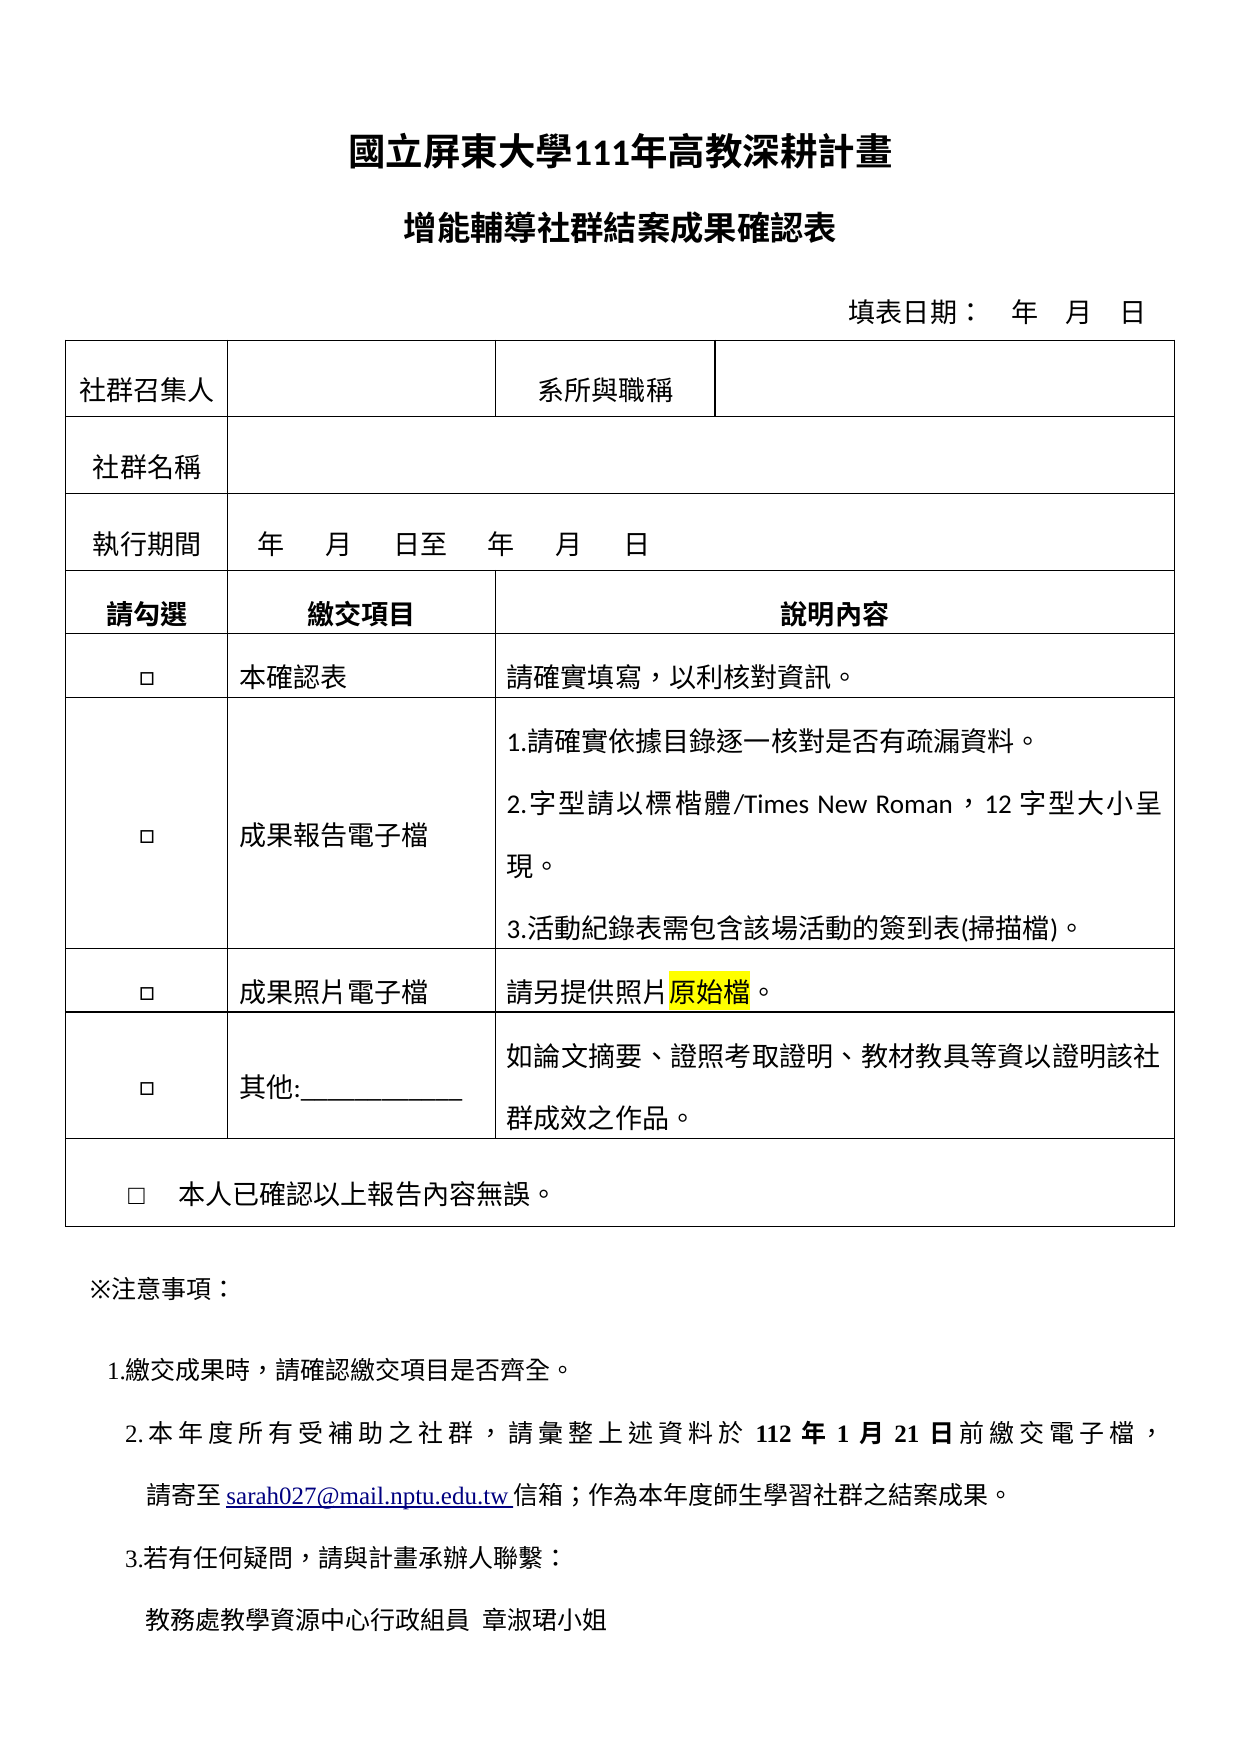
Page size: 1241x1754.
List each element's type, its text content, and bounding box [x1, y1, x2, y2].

table_header 系所與職稱 [496, 341, 714, 416]
text 填表日期： 年 月 日 [19, 269, 1146, 332]
text ※注意事項： [90, 1246, 1165, 1308]
text 教務處教學資源中心行政組員 章淑珺小姐 [145, 1577, 1165, 1640]
table_header [228, 341, 495, 416]
text 1.繳交成果時，請確認繳交項目是否齊全。 [90, 1327, 1165, 1390]
table_cell 本人已確認以上報告內容無誤。 [66, 1139, 1174, 1226]
table_cell 社群名稱 [66, 417, 227, 493]
table_cell 請確實填寫，以利核對資訊。 [496, 634, 1174, 697]
table_cell □ [66, 634, 227, 697]
table_cell [228, 417, 1174, 493]
table_cell 1.請確實依據目錄逐一核對是否有疏漏資料。 2.字型請以標楷體/Times New Roman，12字型大小呈現。 3.活動紀錄表需包含該場活動的簽到表(掃描檔)。 [496, 698, 1174, 948]
table_cell 成果報告電子檔 [228, 698, 495, 948]
table_cell 請勾選 [66, 571, 227, 633]
table_cell 本確認表 [228, 634, 495, 697]
table_cell 繳交項目 [228, 571, 495, 633]
table_cell 說明內容 [496, 571, 1174, 633]
table_cell 成果照片電子檔 [228, 949, 495, 1011]
table_header 社群召集人 [66, 341, 227, 416]
text 2.本年度所有受補助之社群，請彙整上述資料於112年1月21日前繳交電子檔， 請寄至sarah027@mail.nptu.edu.tw信箱；作為本年度師生學習社群之結案成果。 [125, 1390, 1165, 1515]
subtitle 增能輔導社群結案成果確認表 [75, 184, 1165, 247]
table_cell 請另提供照片原始檔。 [496, 949, 1174, 1011]
table_cell 年 月 日至 年 月 日 [228, 494, 1174, 570]
table_header [716, 341, 1174, 416]
table_cell □ [66, 949, 227, 1011]
text 3.若有任何疑問，請與計畫承辦人聯繫： [125, 1515, 1165, 1577]
table_cell □ [66, 698, 227, 948]
table_cell 執行期間 [66, 494, 227, 570]
text 國立屏東大學111年高教深耕計畫 [75, 107, 1165, 169]
table_cell 如論文摘要、證照考取證明、教材教具等資以證明該社群成效之作品。 [496, 1013, 1174, 1137]
table_cell 其他:____________ [228, 1013, 495, 1137]
table_cell □ [66, 1013, 227, 1137]
